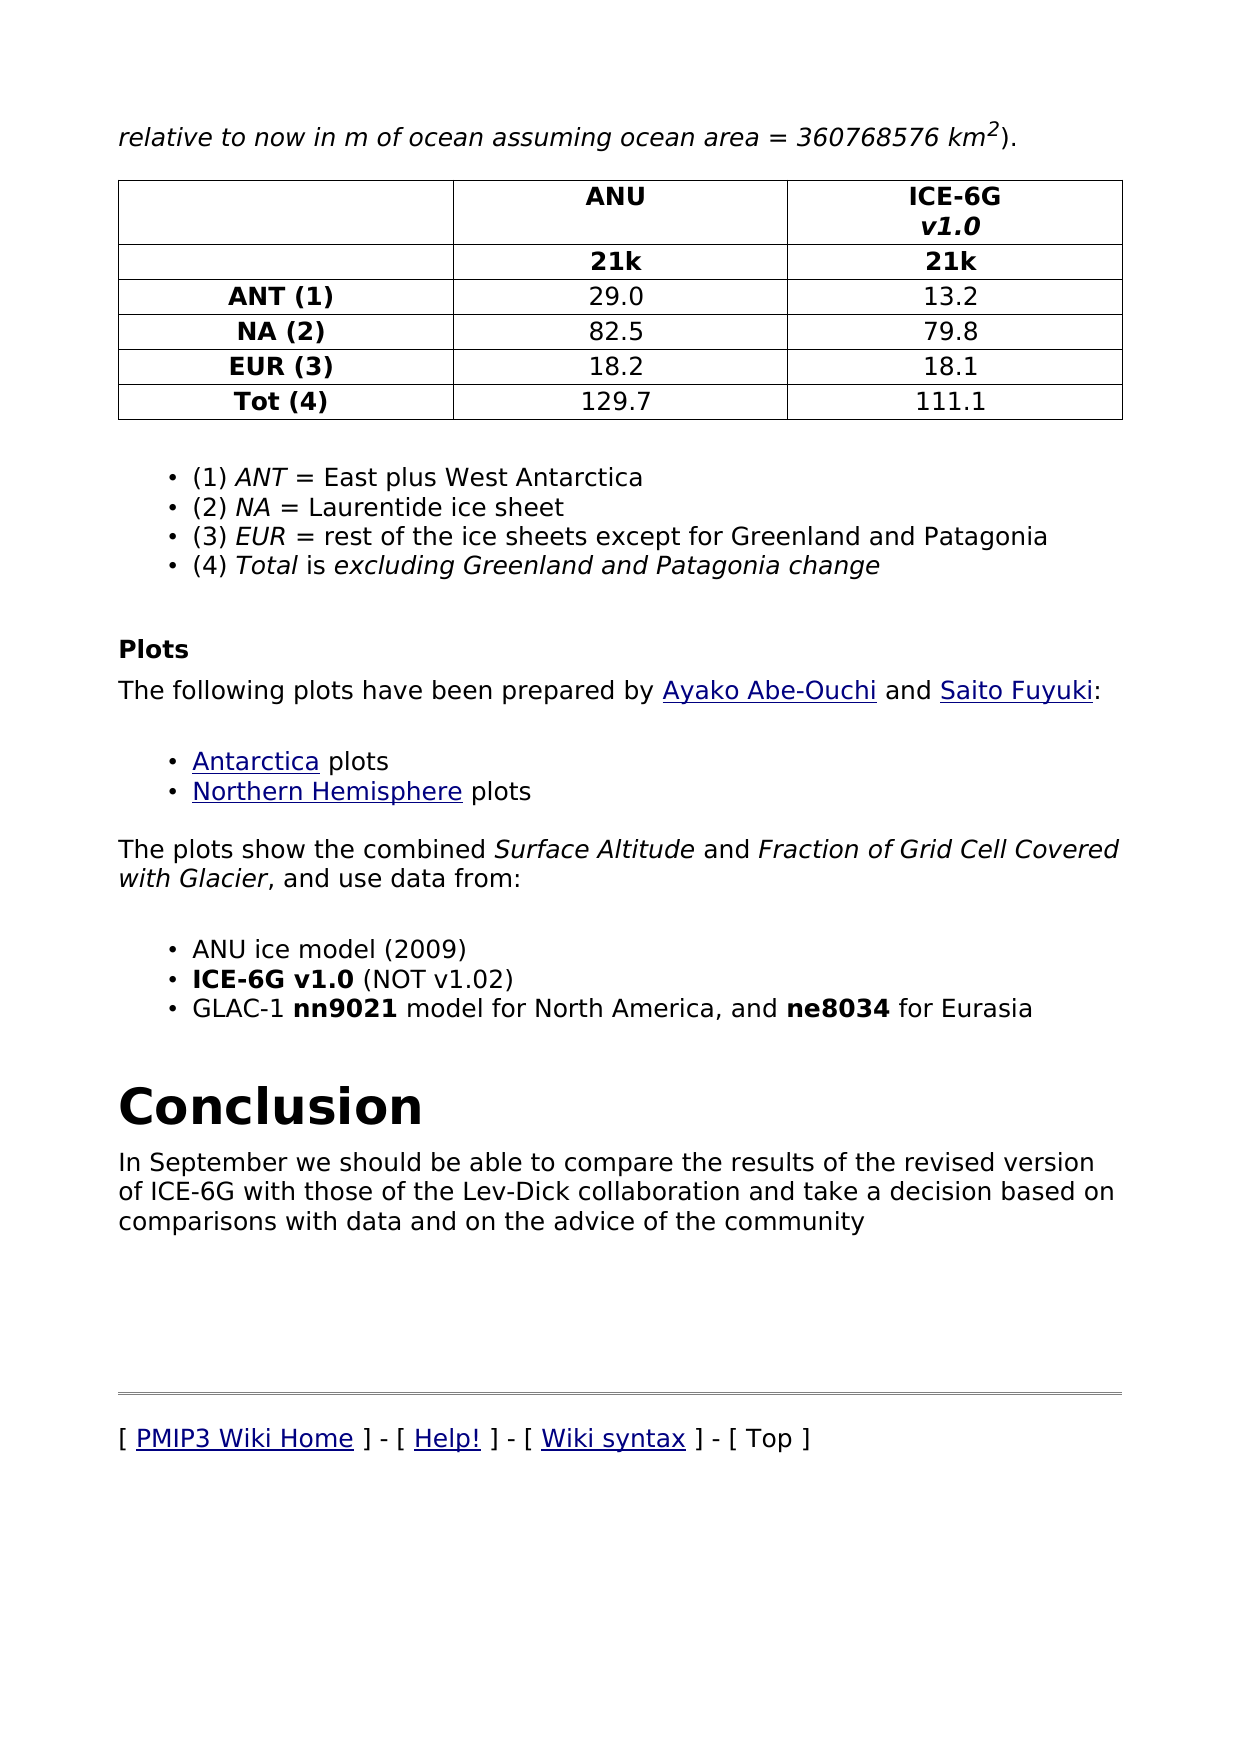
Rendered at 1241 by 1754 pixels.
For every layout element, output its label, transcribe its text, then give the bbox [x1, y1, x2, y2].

text In September we should be able to compare the results of the revised version of ICE-6G with those of the Lev-Dick collaboration and take a decision based on comparisons with data and on the advice of the community [118, 1148, 1122, 1236]
table_cell 18.1 [788, 350, 1122, 384]
table_cell EUR (3) [119, 350, 453, 384]
table_header ICE-6G v1.0 [788, 181, 1122, 244]
text The following plots have been prepared by Ayako Abe-Ouchi and Saito Fuyuki: [118, 676, 1122, 706]
list (3) EUR = rest of the ice sheets except for Greenland and Patagonia [177, 522, 1122, 551]
table_cell 111.1 [788, 385, 1122, 419]
table_cell NA (2) [119, 315, 453, 349]
table_cell 82.5 [454, 315, 787, 349]
table_cell 29.0 [454, 280, 787, 314]
subtitle Plots [118, 635, 1122, 664]
table_cell Tot (4) [119, 385, 453, 419]
list Antarctica plots [177, 748, 1122, 777]
text relative to now in m of ocean assuming ocean area = 360768576 km2). [118, 118, 1122, 152]
list (2) NA = Laurentide ice sheet [177, 493, 1122, 522]
table_cell [119, 245, 453, 279]
subtitle Conclusion [118, 1078, 1122, 1136]
list ICE-6G v1.0 (NOT v1.02) [177, 965, 1122, 994]
table_cell 13.2 [788, 280, 1122, 314]
table_header ANU [454, 181, 787, 244]
table_cell 129.7 [454, 385, 787, 419]
text [ PMIP3 Wiki Home ] - [ Help! ] - [ Wiki syntax ] - [ Top ] [118, 1424, 1122, 1453]
list GLAC-1 nn9021 model for North America, and ne8034 for Eurasia [177, 994, 1122, 1023]
table_cell 21k [454, 245, 787, 279]
text The plots show the combined Surface Altitude and Fraction of Grid Cell Covered with Glacier, and use data from: [118, 835, 1122, 894]
list ANU ice model (2009) [177, 936, 1122, 965]
table_cell 21k [788, 245, 1122, 279]
table_header [119, 181, 453, 244]
table_cell 79.8 [788, 315, 1122, 349]
list (1) ANT = East plus West Antarctica [177, 464, 1122, 493]
table_cell ANT (1) [119, 280, 453, 314]
list Northern Hemisphere plots [177, 777, 1122, 806]
table_cell 18.2 [454, 350, 787, 384]
list (4) Total is excluding Greenland and Patagonia change [177, 551, 1122, 580]
